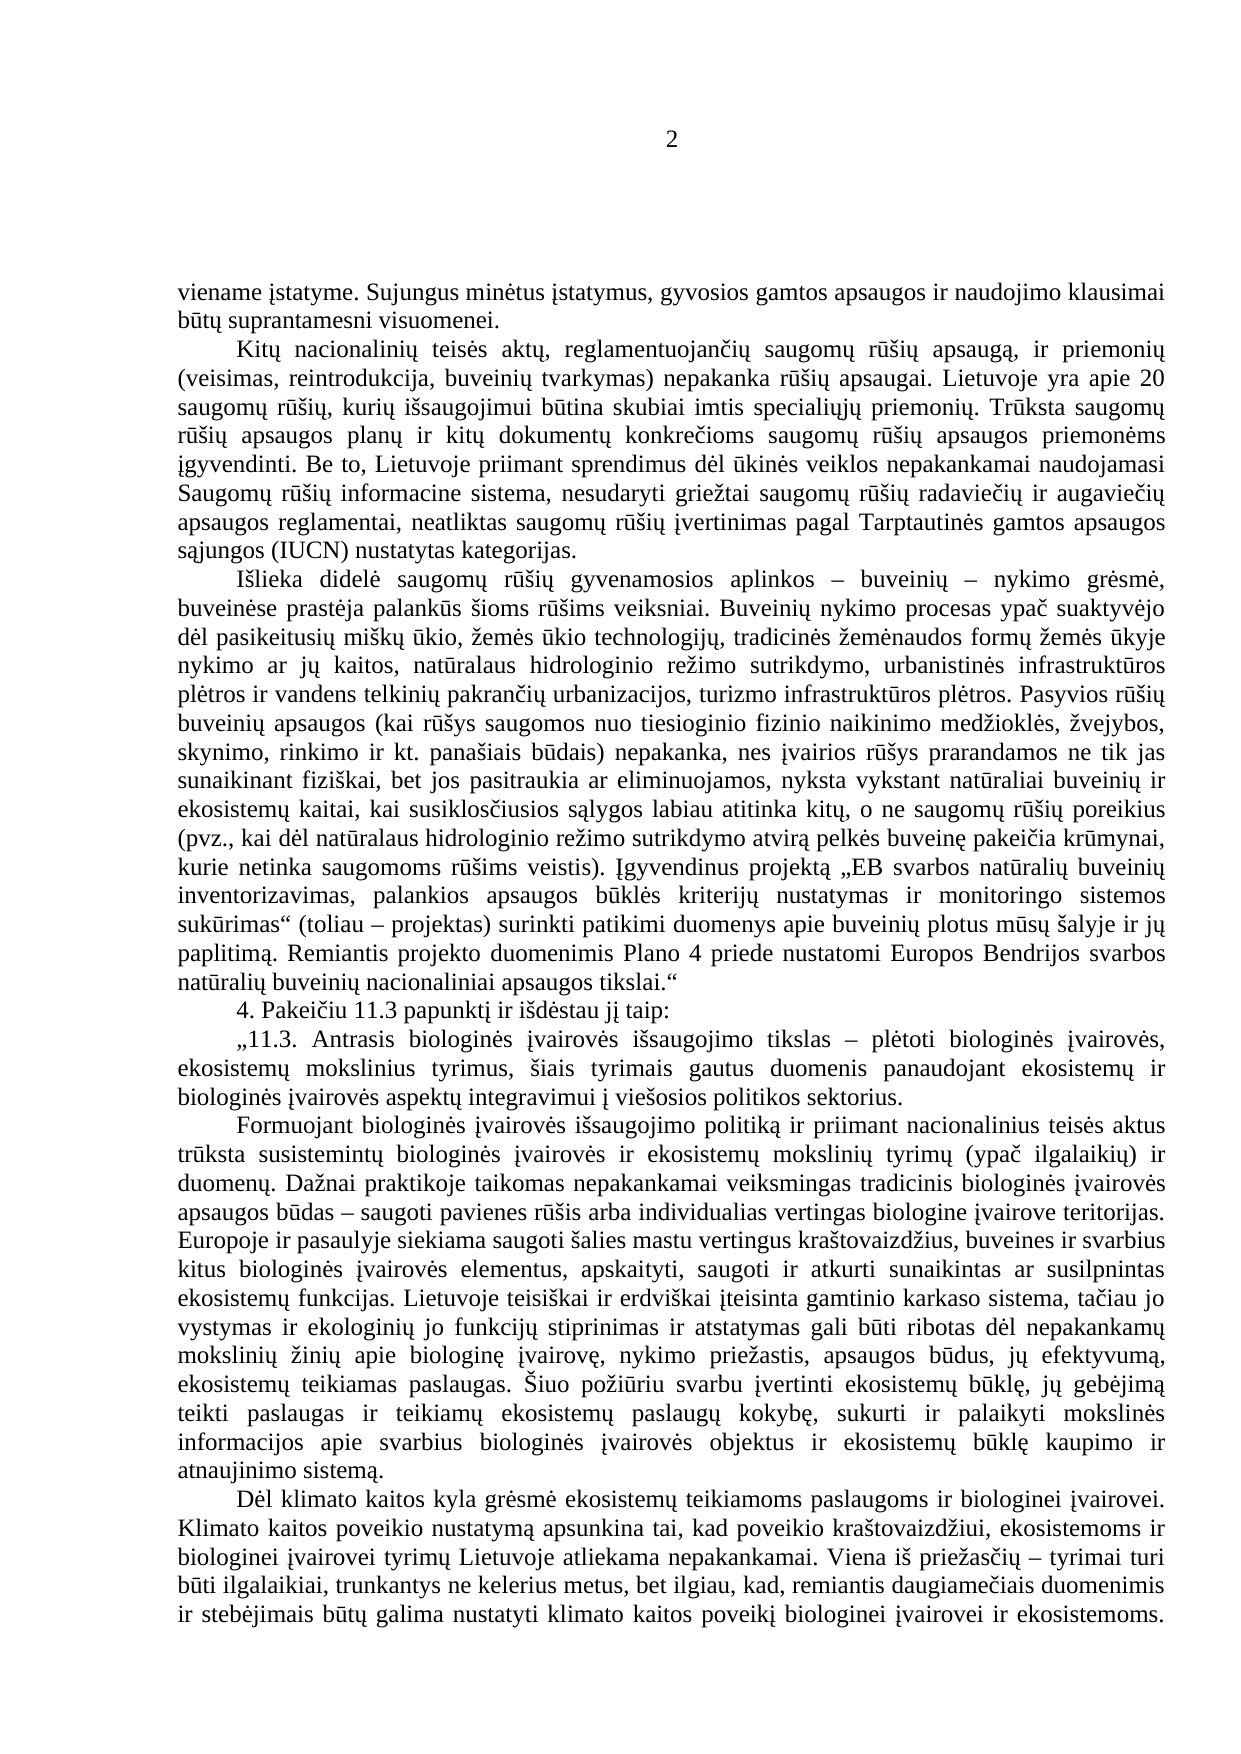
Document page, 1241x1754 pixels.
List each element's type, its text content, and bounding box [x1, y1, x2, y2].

text Kitų nacionalinių teisės aktų, reglamentuojančių saugomų rūšių apsaugą, ir priemonių (veisimas, reintrodukcija, buveinių tvarkymas) nepakanka rūšių apsaugai. Lietuvoje yra apie 20 saugomų rūšių, kurių išsaugojimui būtina skubiai imtis specialiųjų priemonių. Trūksta saugomų rūšių apsaugos planų ir kitų dokumentų konkrečioms saugomų rūšių apsaugos priemonėms įgyvendinti. Be to, Lietuvoje priimant sprendimus dėl ūkinės veiklos nepakankamai naudojamasi Saugomų rūšių informacine sistema, nesudaryti griežtai saugomų rūšių radaviečių ir augaviečių apsaugos reglamentai, neatliktas saugomų rūšių įvertinimas pagal Tarptautinės gamtos apsaugos sąjungos (IUCN) nustatytas kategorijas. [177, 334, 1166, 564]
text „11.3. Antrasis biologinės įvairovės išsaugojimo tikslas – plėtoti biologinės įvairovės, ekosistemų mokslinius tyrimus, šiais tyrimais gautus duomenis panaudojant ekosistemų ir biologinės įvairovės aspektų integravimui į viešosios politikos sektorius. [177, 1024, 1166, 1110]
text Dėl klimato kaitos kyla grėsmė ekosistemų teikiamoms paslaugoms ir biologinei įvairovei. Klimato kaitos poveikio nustatymą apsunkina tai, kad poveikio kraštovaizdžiui, ekosistemoms ir biologinei įvairovei tyrimų Lietuvoje atliekama nepakankamai. Viena iš priežasčių – tyrimai turi būti ilgalaikiai, trunkantys ne kelerius metus, bet ilgiau, kad, remiantis daugiamečiais duomenimis ir stebėjimais būtų galima nustatyti klimato kaitos poveikį biologinei įvairovei ir ekosistemoms. [177, 1484, 1166, 1628]
text Išlieka didelė saugomų rūšių gyvenamosios aplinkos – buveinių – nykimo grėsmė, buveinėse prastėja palankūs šioms rūšims veiksniai. Buveinių nykimo procesas ypač suaktyvėjo dėl pasikeitusių miškų ūkio, žemės ūkio technologijų, tradicinės žemėnaudos formų žemės ūkyje nykimo ar jų kaitos, natūralaus hidrologinio režimo sutrikdymo, urbanistinės infrastruktūros plėtros ir vandens telkinių pakrančių urbanizacijos, turizmo infrastruktūros plėtros. Pasyvios rūšių buveinių apsaugos (kai rūšys saugomos nuo tiesioginio fizinio naikinimo medžioklės, žvejybos, skynimo, rinkimo ir kt. panašiais būdais) nepakanka, nes įvairios rūšys prarandamos ne tik jas sunaikinant fiziškai, bet jos pasitraukia ar eliminuojamos, nyksta vykstant natūraliai buveinių ir ekosistemų kaitai, kai susiklosčiusios sąlygos labiau atitinka kitų, o ne saugomų rūšių poreikius (pvz., kai dėl natūralaus hidrologinio režimo sutrikdymo atvirą pelkės buveinę pakeičia krūmynai, kurie netinka saugomoms rūšims veistis). Įgyvendinus projektą „EB svarbos natūralių buveinių inventorizavimas, palankios apsaugos būklės kriterijų nustatymas ir monitoringo sistemos sukūrimas“ (toliau – projektas) surinkti patikimi duomenys apie buveinių plotus mūsų šalyje ir jų paplitimą. Remiantis projekto duomenimis Plano 4 priede nustatomi Europos Bendrijos svarbos natūralių buveinių nacionaliniai apsaugos tikslai.“ [177, 564, 1166, 995]
text viename įstatyme. Sujungus minėtus įstatymus, gyvosios gamtos apsaugos ir naudojimo klausimai būtų suprantamesni visuomenei. [177, 277, 1166, 334]
text 4. Pakeičiu 11.3 papunktį ir išdėstau jį taip: [177, 995, 1166, 1024]
text Formuojant biologinės įvairovės išsaugojimo politiką ir priimant nacionalinius teisės aktus trūksta susistemintų biologinės įvairovės ir ekosistemų mokslinių tyrimų (ypač ilgalaikių) ir duomenų. Dažnai praktikoje taikomas nepakankamai veiksmingas tradicinis biologinės įvairovės apsaugos būdas – saugoti pavienes rūšis arba individualias vertingas biologine įvairove teritorijas. Europoje ir pasaulyje siekiama saugoti šalies mastu vertingus kraštovaizdžius, buveines ir svarbius kitus biologinės įvairovės elementus, apskaityti, saugoti ir atkurti sunaikintas ar susilpnintas ekosistemų funkcijas. Lietuvoje teisiškai ir erdviškai įteisinta gamtinio karkaso sistema, tačiau jo vystymas ir ekologinių jo funkcijų stiprinimas ir atstatymas gali būti ribotas dėl nepakankamų mokslinių žinių apie biologinę įvairovę, nykimo priežastis, apsaugos būdus, jų efektyvumą, ekosistemų teikiamas paslaugas. Šiuo požiūriu svarbu įvertinti ekosistemų būklę, jų gebėjimą teikti paslaugas ir teikiamų ekosistemų paslaugų kokybę, sukurti ir palaikyti mokslinės informacijos apie svarbius biologinės įvairovės objektus ir ekosistemų būklę kaupimo ir atnaujinimo sistemą. [177, 1110, 1166, 1484]
